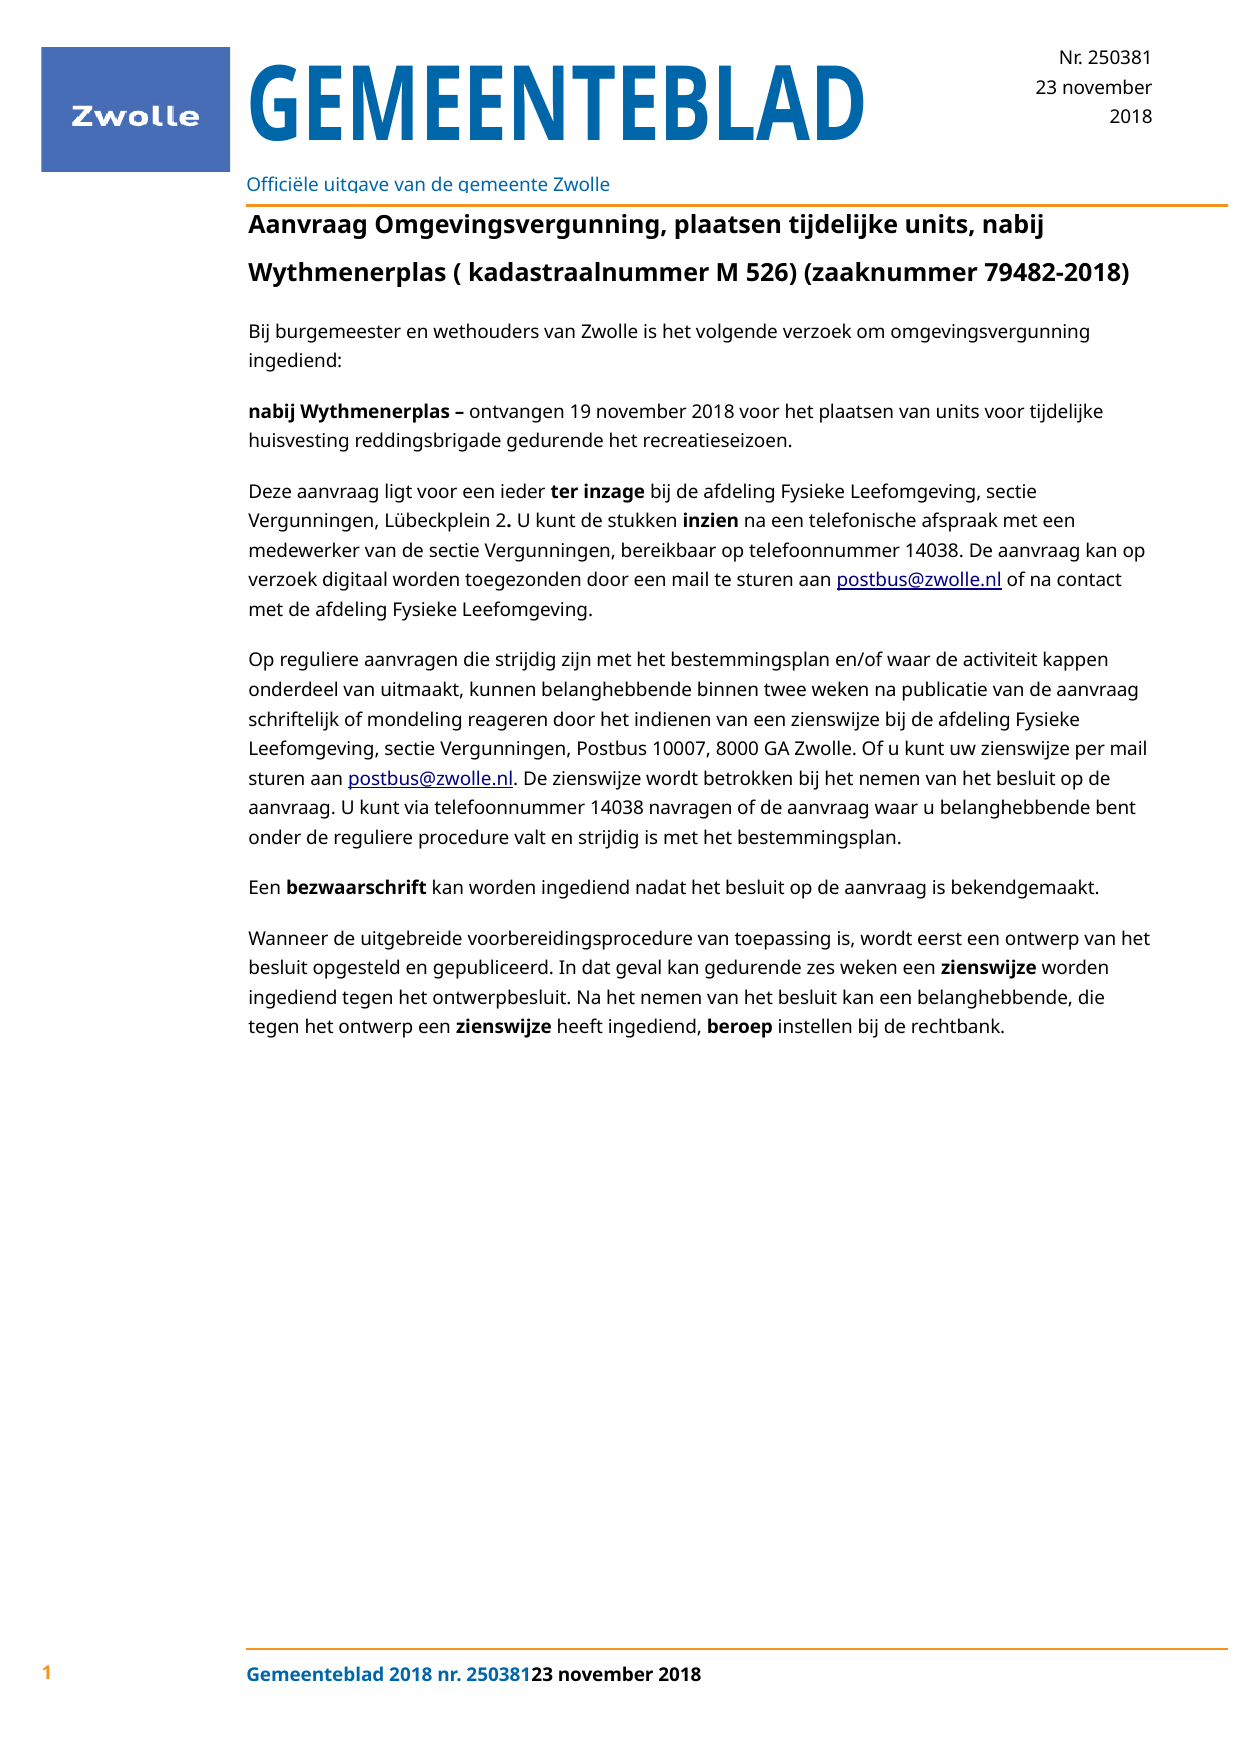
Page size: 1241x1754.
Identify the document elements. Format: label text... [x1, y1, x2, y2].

text Bij burgemeester en wethouders van Zwolle is het volgende verzoek om omgevingsvergunning ingediend: [248, 318, 1152, 373]
text Deze aanvraag ligt voor een ieder ter inzage bij de afdeling Fysieke Leefomgeving, sectie Vergunningen, Lübeckplein 2. U kunt de stukken inzien na een telefonische afspraak met een medewerker van de sectie Vergunningen, bereikbaar op telefoonnummer 14038. De aanvraag kan op verzoek digitaal worden toegezonden door een mail te sturen aan postbus@zwolle.nl of na contact met de afdeling Fysieke Leefomgeving. [248, 478, 1152, 622]
text Wanneer de uitgebreide voorbereidingsprocedure van toepassing is, wordt eerst een ontwerp van het besluit opgesteld en gepubliceerd. In dat geval kan gedurende zes weken een zienswijze worden ingediend tegen het ontwerpbesluit. Na het nemen van het besluit kan een belanghebbende, die tegen het ontwerp een zienswijze heeft ingediend, beroep instellen bij de rechtbank. [248, 925, 1152, 1039]
text Een bezwaarschrift kan worden ingediend nadat het besluit op de aanvraag is bekendgemaakt. [248, 874, 1152, 900]
text nabij Wythmenerplas – ontvangen 19 november 2018 voor het plaatsen van units voor tijdelijke huisvesting reddingsbrigade gedurende het recreatieseizoen. [248, 398, 1152, 453]
text Op reguliere aanvragen die strijdig zijn met het bestemmingsplan en/of waar de activiteit kappen onderdeel van uitmaakt, kunnen belanghebbende binnen twee weken na publicatie van de aanvraag schriftelijk of mondeling reageren door het indienen van een zienswijze bij de afdeling Fysieke Leefomgeving, sectie Vergunningen, Postbus 10007, 8000 GA Zwolle. Of u kunt uw zienswijze per mail sturen aan postbus@zwolle.nl. De zienswijze wordt betrokken bij het nemen van het besluit op de aanvraag. U kunt via telefoonnummer 14038 navragen of de aanvraag waar u belanghebbende bent onder de reguliere procedure valt en strijdig is met het bestemmingsplan. [248, 647, 1152, 850]
picture [41, 47, 231, 172]
text Aanvraag Omgevingsvergunning, plaatsen tijdelijke units, nabij Wythmenerplas ( kadastraalnummer M 526) (zaaknummer 79482-2018) [248, 207, 1152, 288]
